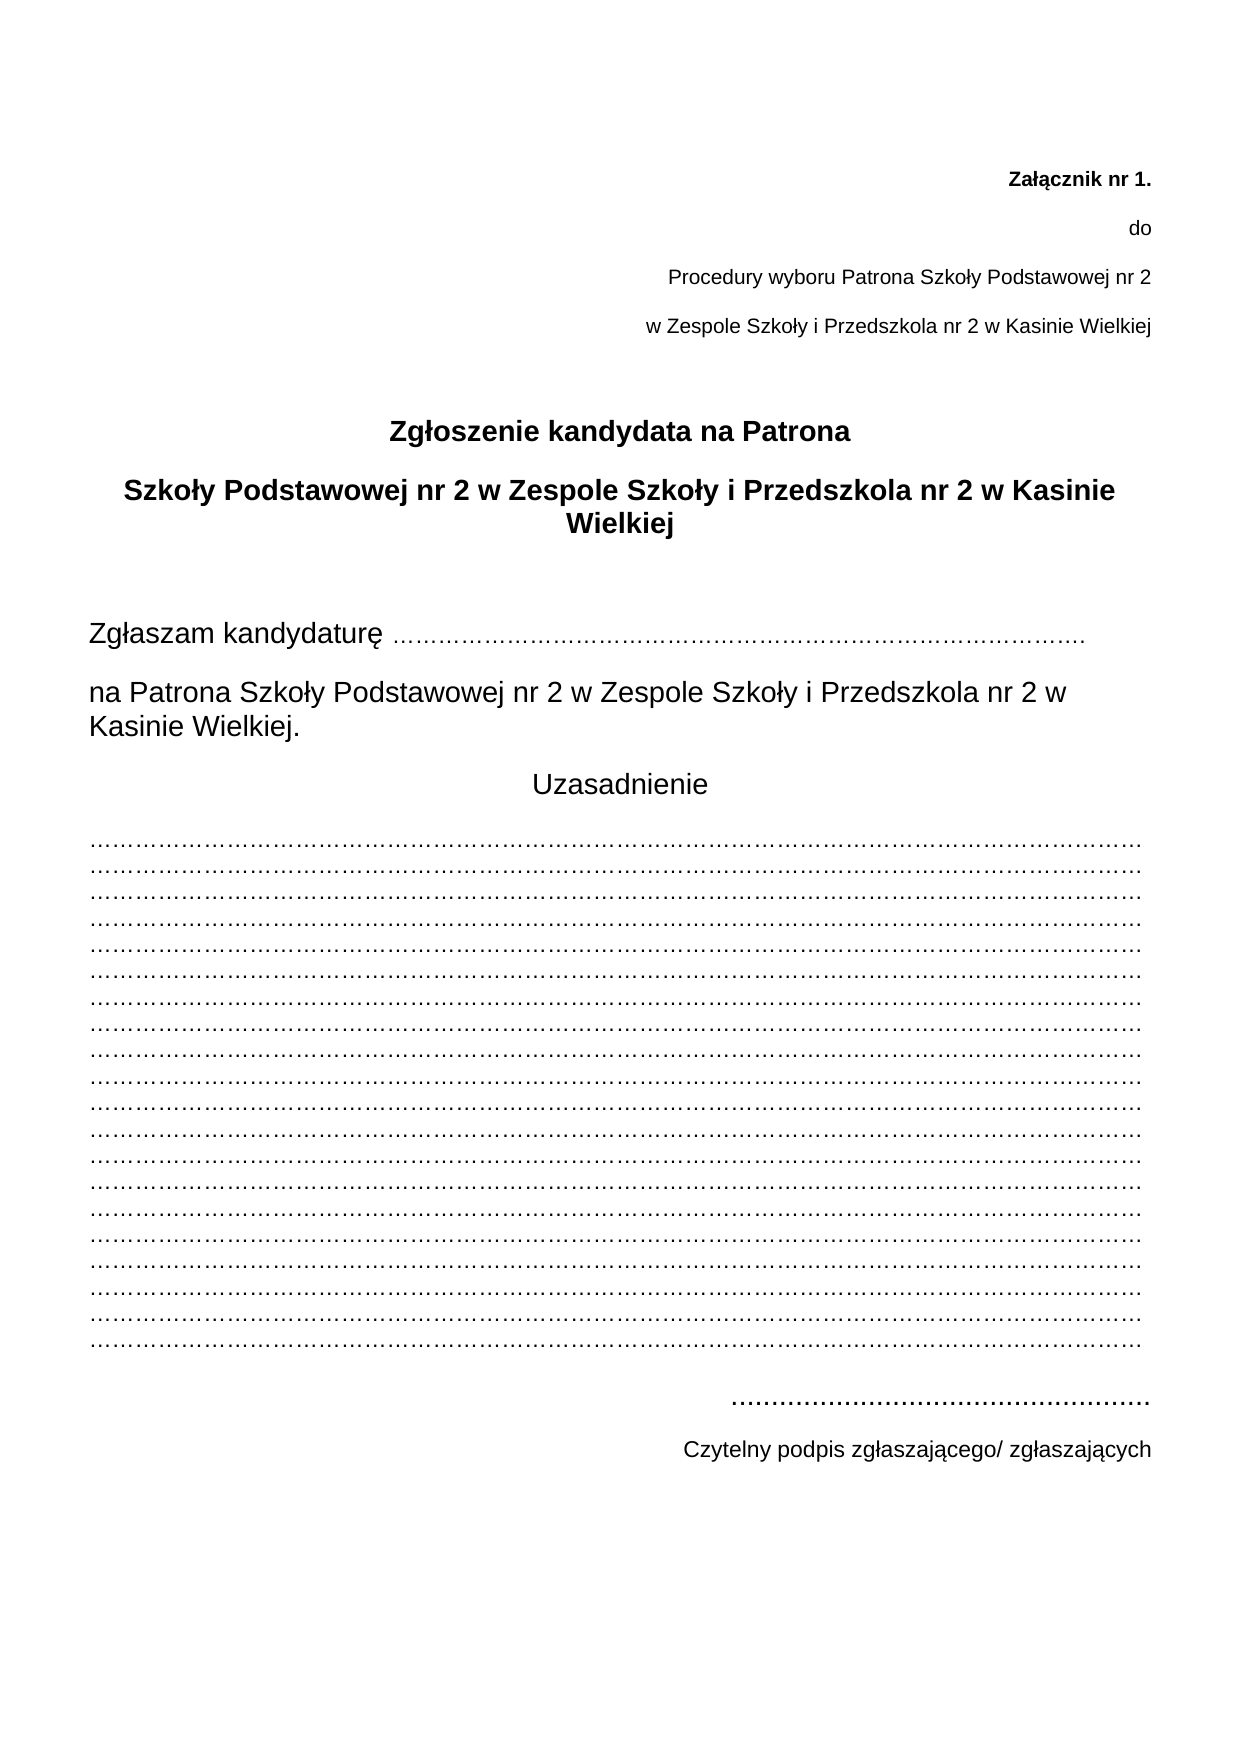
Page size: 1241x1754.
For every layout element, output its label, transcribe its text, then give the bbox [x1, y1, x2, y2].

text Uzasadnienie [88, 767, 1152, 801]
text Czytelny podpis zgłaszającego/ zgłaszających [88, 1436, 1152, 1463]
text Szkoły Podstawowej nr 2 w Zespole Szkoły i Przedszkola nr 2 w Kasinie Wielkiej [88, 473, 1152, 540]
text Zgłaszam kandydaturę ………………………………………………………………………………. [88, 616, 1152, 650]
text Załącznik nr 1. [88, 167, 1152, 191]
text Zgłoszenie kandydata na Patrona [88, 414, 1152, 448]
text do [88, 216, 1152, 240]
text …………………………………………………………………………………………………………………………………………………………………………………………………………………………………………………………………………………………………………………………………………………………………………………………………………………………………………………………………………………………………………………………………………………………………………………………………………………………………………………………………………………………………………………………………………………………………………………………………………………………………………………………………………………………………………………………………………………………………………………………………………………………………………………………………………………………………………………………………………………………………………………………………………………………………………………………………………………………………………………………………………………………………………………………………………………………………………………………………………………………………………………………………………………………………………………………………………………………………………………………………………………………………………………………………………………………………………………………………………………………………………………………………………………………………………………………………………………………………………………………………………………………………………………………………………………………………………………………………………………………………………………………………………………………………………………………………………………………………………………………………………………………………………………………………………………………………………………………………………………………………………………………………………………… [88, 826, 1152, 1353]
text Procedury wyboru Patrona Szkoły Podstawowej nr 2 [88, 265, 1152, 289]
text .................................................... [88, 1378, 1152, 1411]
text na Patrona Szkoły Podstawowej nr 2 w Zespole Szkoły i Przedszkola nr 2 w Kasinie Wielkiej. [88, 675, 1152, 742]
text w Zespole Szkoły i Przedszkola nr 2 w Kasinie Wielkiej [88, 314, 1152, 338]
